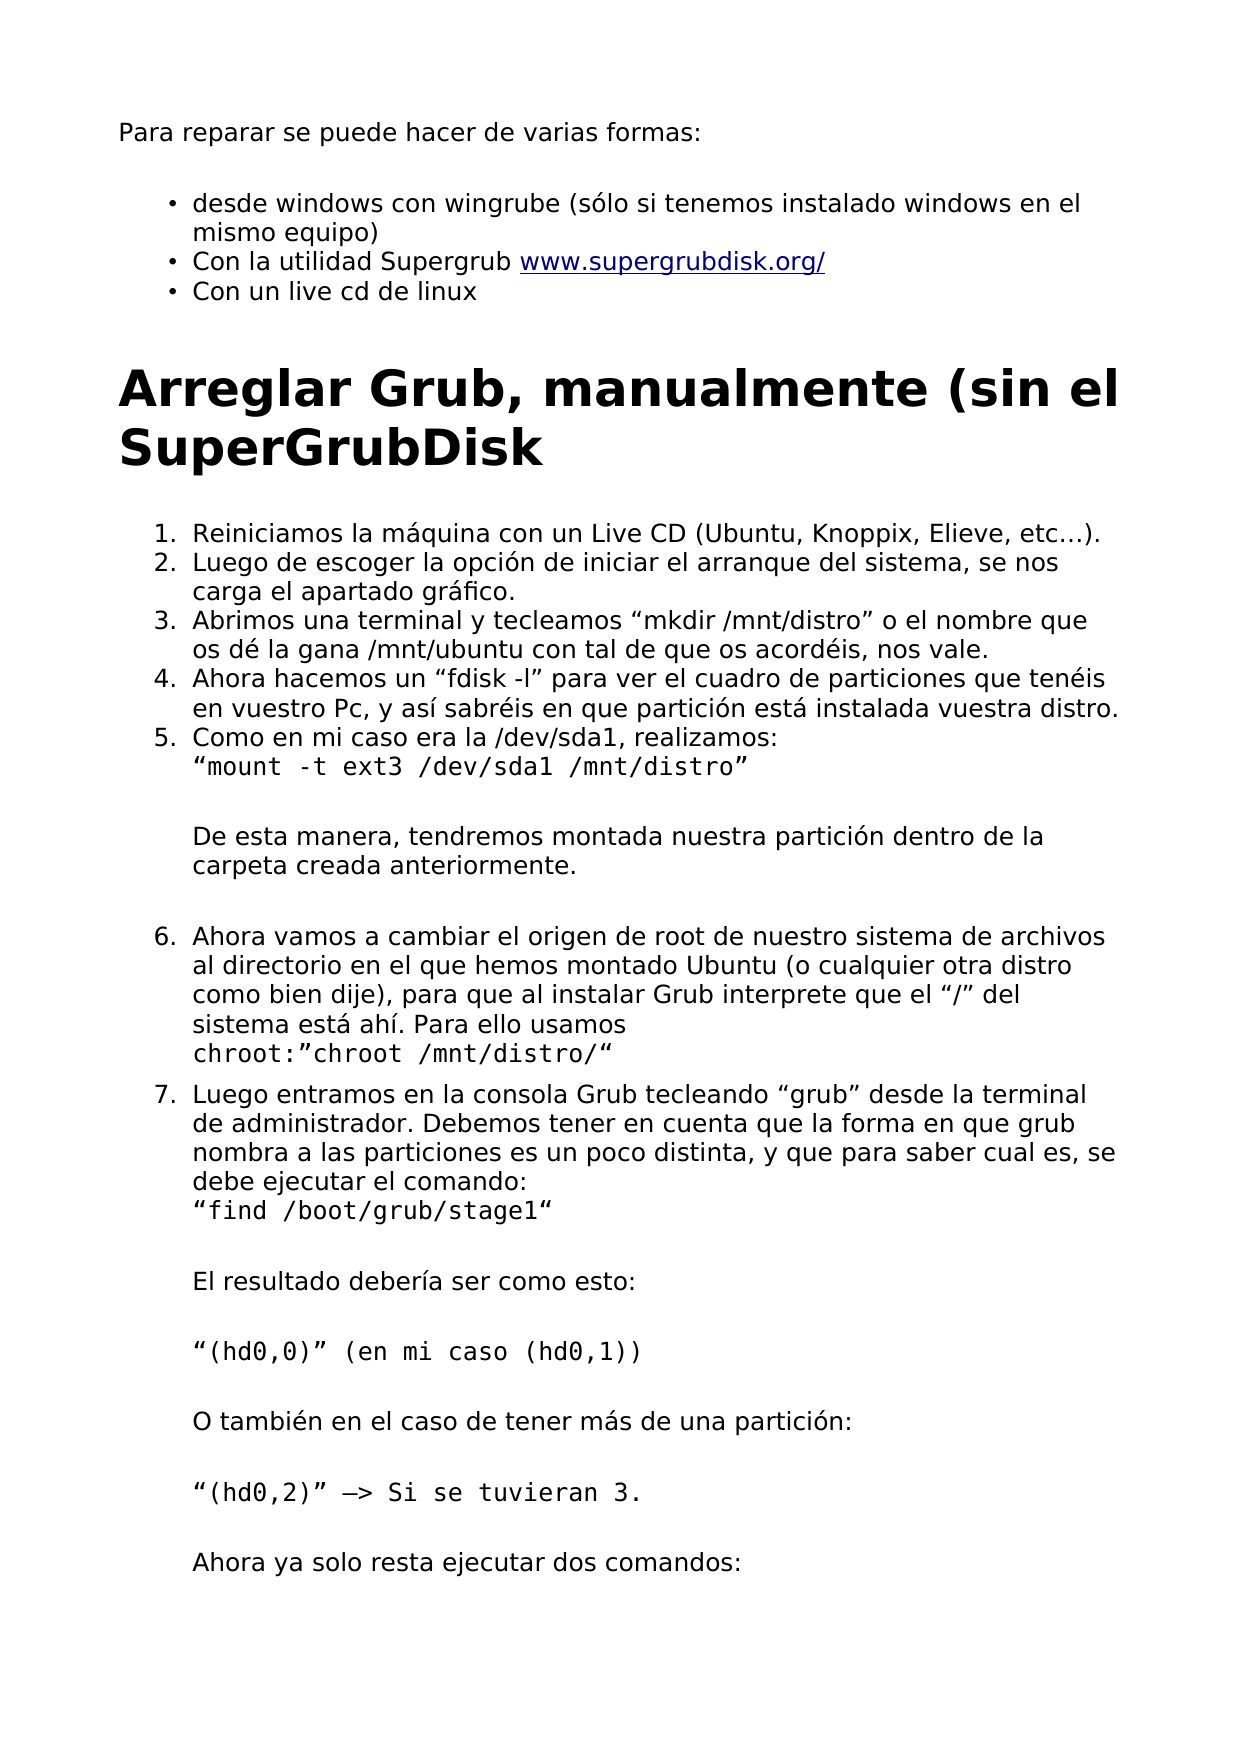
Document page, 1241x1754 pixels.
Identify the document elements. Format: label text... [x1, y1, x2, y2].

list “mount -t ext3 /dev/sda1 /mnt/distro” [177, 752, 1122, 781]
subtitle Arreglar Grub, manualmente (sin el SuperGrubDisk [118, 360, 1122, 477]
list O también en el caso de tener más de una partición: [177, 1378, 1122, 1466]
list El resultado debería ser como esto: [177, 1237, 1122, 1325]
list “(hd0,0)” (en mi caso (hd0,1)) [177, 1337, 1122, 1367]
list Reiniciamos la máquina con un Live CD (Ubuntu, Knoppix, Elieve, etc…). [177, 519, 1122, 548]
list chroot:”chroot /mnt/distro/“ [177, 1039, 1122, 1068]
list De esta manera, tendremos montada nuestra partición dentro de la carpeta creada anteriormente. [177, 793, 1122, 910]
list Ahora hacemos un “fdisk -l” para ver el cuadro de particiones que tenéis en vuestro Pc, y así sabréis en que partición está instalada vuestra distro. [177, 665, 1122, 723]
list Como en mi caso era la /dev/sda1, realizamos: [177, 723, 1122, 752]
list “find /boot/grub/stage1“ [177, 1197, 1122, 1226]
list Con un live cd de linux [177, 277, 1122, 306]
text Para reparar se puede hacer de varias formas: [118, 118, 1122, 147]
list Con la utilidad Supergrub www.supergrubdisk.org/ [177, 248, 1122, 277]
list desde windows con wingrube (sólo si tenemos instalado windows en el mismo equipo) [177, 189, 1122, 248]
list Luego de escoger la opción de iniciar el arranque del sistema, se nos carga el apartado gráfico. [177, 548, 1122, 606]
list Ahora ya solo resta ejecutar dos comandos: [177, 1519, 1122, 1607]
list “(hd0,2)” –> Si se tuvieran 3. [177, 1478, 1122, 1508]
list Luego entramos en la consola Grub tecleando “grub” desde la terminal de administrador. Debemos tener en cuenta que la forma en que grub nombra a las particiones es un poco distinta, y que para saber cual es, se debe ejecutar el comando: [177, 1080, 1122, 1197]
list Abrimos una terminal y tecleamos “mkdir /mnt/distro” o el nombre que os dé la gana /mnt/ubuntu con tal de que os acordéis, nos vale. [177, 606, 1122, 665]
list Ahora vamos a cambiar el origen de root de nuestro sistema de archivos al directorio en el que hemos montado Ubuntu (o cualquier otra distro como bien dije), para que al instalar Grub interprete que el “/” del sistema está ahí. Para ello usamos [177, 922, 1122, 1039]
